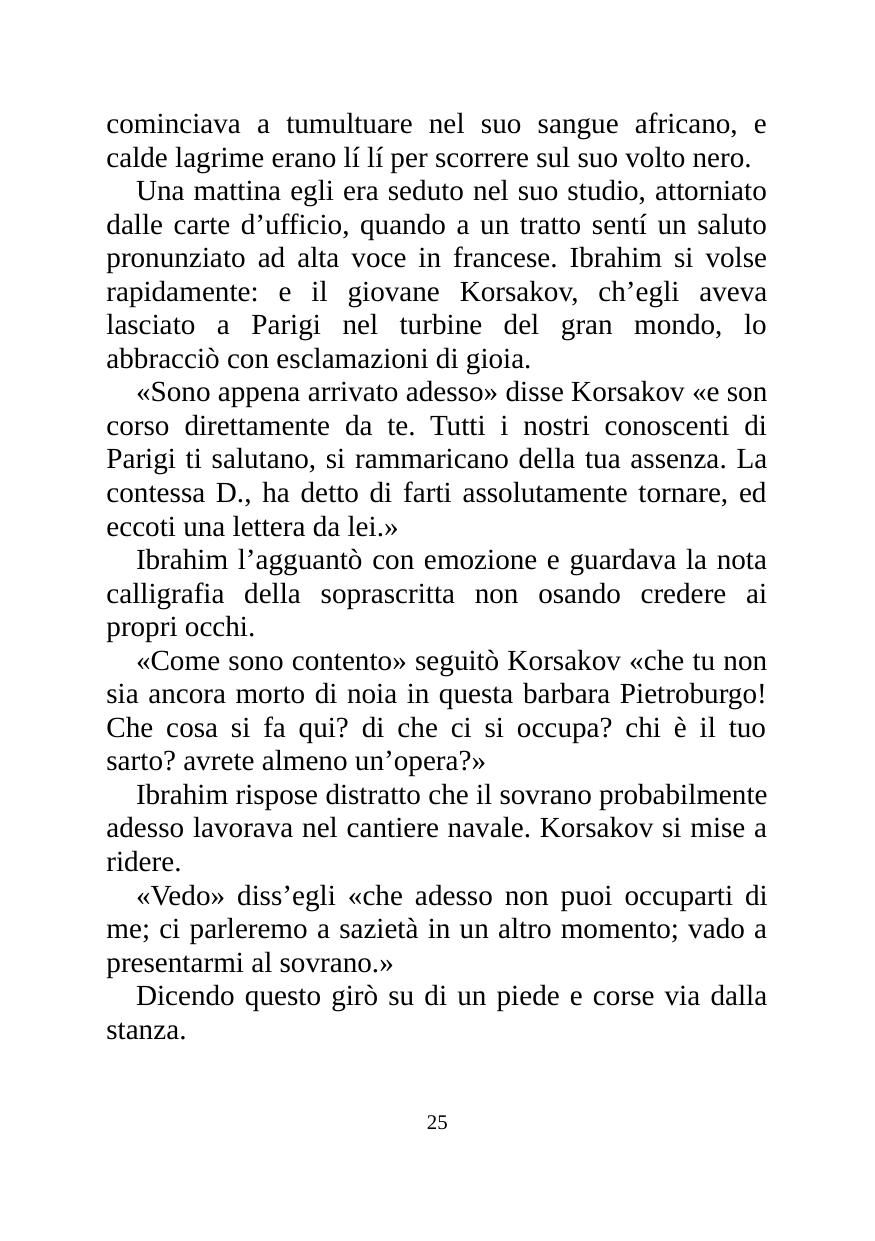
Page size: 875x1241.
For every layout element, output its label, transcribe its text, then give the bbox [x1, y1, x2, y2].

text cominciava a tumultuare nel suo sangue africano, e calde lagrime erano lí lí per scorrere sul suo volto nero. [106, 106, 768, 173]
text Dicendo questo girò su di un piede e corse via dalla stanza. [106, 978, 768, 1045]
text «Sono appena arrivato adesso» disse Korsakov «e son corso direttamente da te. Tutti i nostri conoscenti di Parigi ti salutano, si rammaricano della tua assenza. La contessa D., ha detto di farti assolutamente tornare, ed eccoti una lettera da lei.» [106, 374, 768, 542]
text «Vedo» diss’egli «che adesso non puoi occuparti di me; ci parleremo a sazietà in un altro momento; vado a presentarmi al sovrano.» [106, 878, 768, 978]
text Ibrahim l’agguantò con emozione e guardava la nota calligrafia della soprascritta non osando credere ai propri occhi. [106, 542, 768, 643]
text «Come sono contento» seguitò Korsakov «che tu non sia ancora morto di noia in questa barbara Pietroburgo! Che cosa si fa qui? di che ci si occupa? chi è il tuo sarto? avrete almeno un’opera?» [106, 643, 768, 777]
text Ibrahim rispose distratto che il sovrano probabilmente adesso lavorava nel cantiere navale. Korsakov si mise a ridere. [106, 777, 768, 878]
text Una mattina egli era seduto nel suo studio, attorniato dalle carte d’ufficio, quando a un tratto sentí un saluto pronunziato ad alta voce in francese. Ibrahim si volse rapidamente: e il giovane Korsakov, ch’egli aveva lasciato a Parigi nel turbine del gran mondo, lo abbracciò con esclamazioni di gioia. [106, 173, 768, 374]
